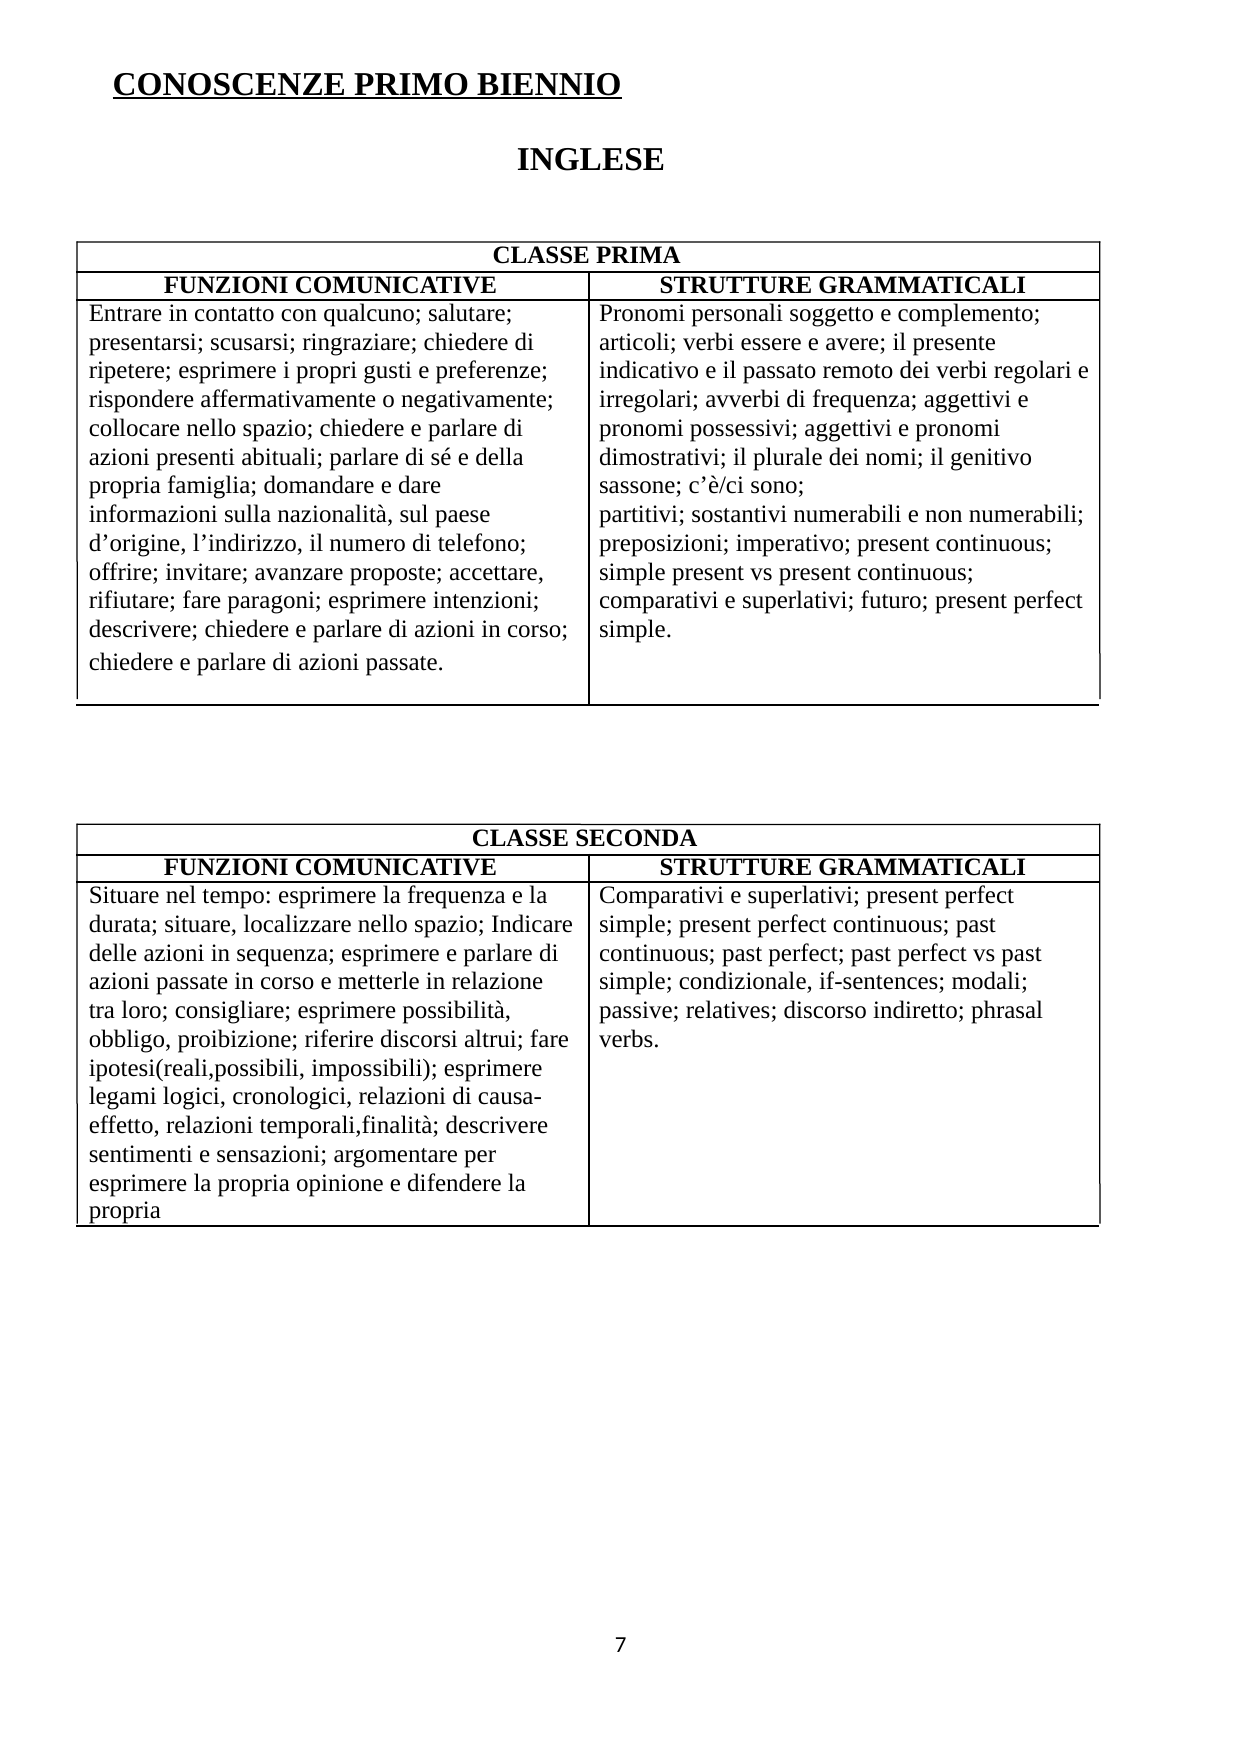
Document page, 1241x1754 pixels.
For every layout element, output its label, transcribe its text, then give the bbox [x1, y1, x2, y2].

table_cell presentarsi; scusarsi; ringraziare; chiedere di [78, 327, 588, 355]
table_cell irregolari; avverbi di frequenza; aggettivi e [590, 384, 1099, 413]
table_cell ipotesi(reali,possibili, impossibili); esprimere [78, 1053, 588, 1081]
table_header STRUTTURE GRAMMATICALI [590, 856, 1099, 881]
table_cell propria famiglia; domandare e dare [78, 470, 588, 499]
table_cell esprimere la propria opinione e difendere la [78, 1168, 588, 1196]
table_cell chiedere e parlare di azioni passate. [78, 643, 588, 675]
table_cell [590, 1139, 1099, 1168]
table_cell preposizioni; imperativo; present continuous; [590, 528, 1099, 557]
table_header FUNZIONI COMUNICATIVE [78, 273, 588, 298]
table_cell [590, 675, 1099, 704]
table_cell delle azioni in sequenza; esprimere e parlare di [78, 938, 588, 966]
table_cell sassone; c’è/ci sono; [590, 470, 1099, 499]
table_cell [590, 1110, 1099, 1139]
table_cell ripetere; esprimere i propri gusti e preferenze; [78, 355, 588, 384]
table_cell verbs. [590, 1024, 1099, 1053]
table_cell partitivi; sostantivi numerabili e non numerabili; [590, 499, 1099, 528]
table_cell [590, 1196, 1099, 1224]
table_cell rifiutare; fare paragoni; esprimere intenzioni; [78, 585, 588, 614]
table_cell Pronomi personali soggetto e complemento; [590, 301, 1099, 327]
table_cell simple present vs present continuous; [590, 557, 1099, 585]
table_cell [76, 675, 588, 704]
text INGLESE [77, 139, 1104, 177]
table_cell [590, 1168, 1099, 1196]
table_cell [590, 1081, 1099, 1110]
table_cell rispondere affermativamente o negativamente; [78, 384, 588, 413]
table_cell Entrare in contatto con qualcuno; salutare; [78, 301, 588, 327]
table_cell simple; present perfect continuous; past [590, 909, 1099, 938]
table_cell informazioni sulla nazionalità, sul paese [78, 499, 588, 528]
text CONOSCENZE PRIMO BIENNIO [112, 64, 1100, 102]
table_cell propria [78, 1196, 588, 1224]
table_cell continuous; past perfect; past perfect vs past [590, 938, 1099, 966]
table_cell [590, 643, 1099, 675]
table_header FUNZIONI COMUNICATIVE [78, 856, 588, 881]
table_cell indicativo e il passato remoto dei verbi regolari e [590, 355, 1099, 384]
table_cell dimostrativi; il plurale dei nomi; il genitivo [590, 442, 1099, 470]
table_cell simple. [590, 614, 1099, 643]
table_cell collocare nello spazio; chiedere e parlare di [78, 413, 588, 442]
text CLASSE PRIMA [78, 243, 1096, 269]
text 7 [614, 1630, 1100, 1658]
table_cell tra loro; consigliare; esprimere possibilità, [78, 995, 588, 1024]
table_cell passive; relatives; discorso indiretto; phrasal [590, 995, 1099, 1024]
table_cell pronomi possessivi; aggettivi e pronomi [590, 413, 1099, 442]
table_cell simple; condizionale, if-sentences; modali; [590, 966, 1099, 995]
table_cell azioni passate in corso e metterle in relazione [78, 966, 588, 995]
table_cell comparativi e superlativi; futuro; present perfect [590, 585, 1099, 614]
table_cell durata; situare, localizzare nello spazio; Indicare [78, 909, 588, 938]
table_cell azioni presenti abituali; parlare di sé e della [78, 442, 588, 470]
table_cell effetto, relazioni temporali,finalità; descrivere [78, 1110, 588, 1139]
table_cell offrire; invitare; avanzare proposte; accettare, [78, 557, 588, 585]
table_cell articoli; verbi essere e avere; il presente [590, 327, 1099, 355]
table_cell obbligo, proibizione; riferire discorsi altrui; fare [78, 1024, 588, 1053]
table_cell descrivere; chiedere e parlare di azioni in corso; [78, 614, 588, 643]
table_cell d’origine, l’indirizzo, il numero di telefono; [78, 528, 588, 557]
table_cell Comparativi e superlativi; present perfect [590, 883, 1099, 909]
table_cell [590, 1053, 1099, 1081]
table_cell legami logici, cronologici, relazioni di causa- [78, 1081, 588, 1110]
table_cell sentimenti e sensazioni; argomentare per [78, 1139, 588, 1168]
text CLASSE SECONDA [78, 825, 1092, 851]
table_header STRUTTURE GRAMMATICALI [590, 273, 1099, 298]
table_cell Situare nel tempo: esprimere la frequenza e la [78, 883, 588, 909]
